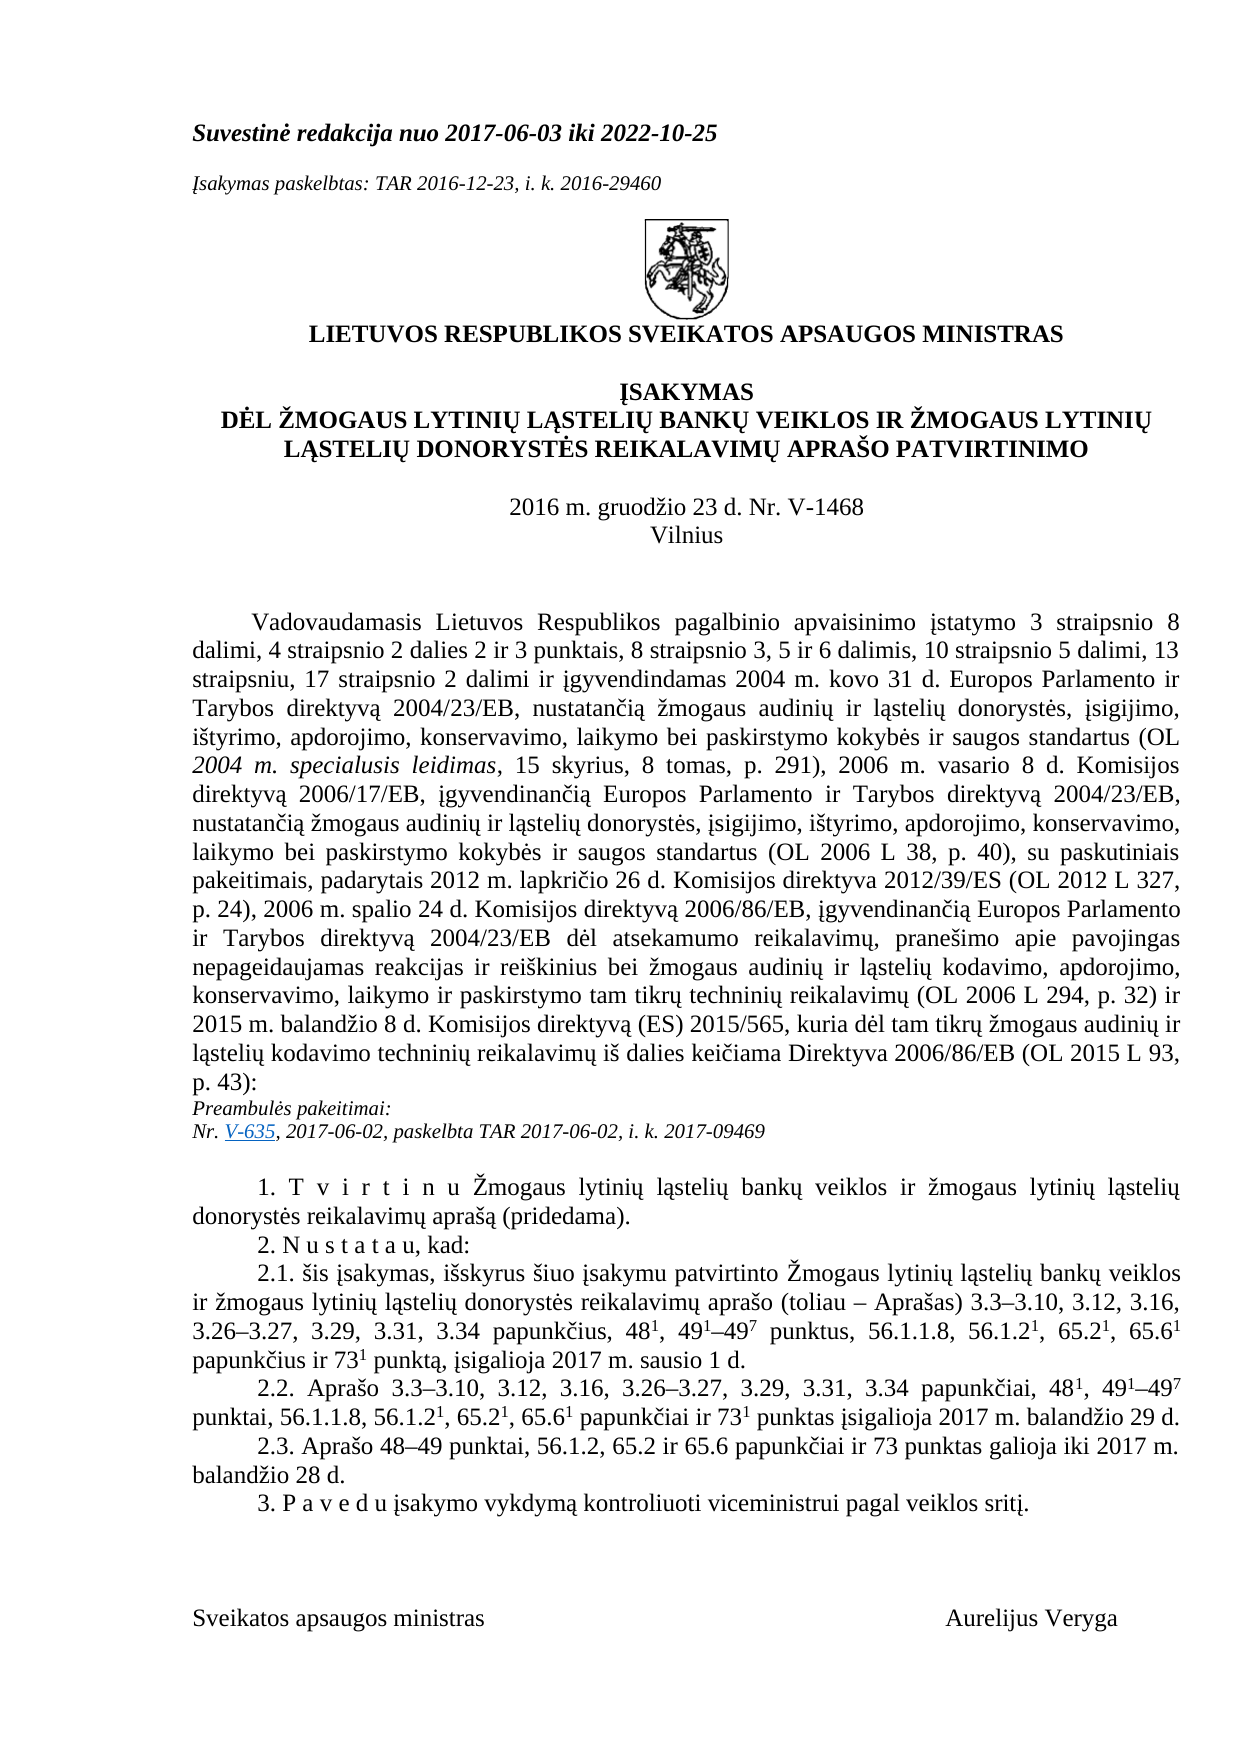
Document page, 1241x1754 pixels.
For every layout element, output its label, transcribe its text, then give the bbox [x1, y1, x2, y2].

text 2.2. Aprašo 3.3–3.10, 3.12, 3.16, 3.26–3.27, 3.29, 3.31, 3.34 papunkčiai, 481, 491–497 punktai, 56.1.1.8, 56.1.21, 65.21, 65.61 papunkčiai ir 731 punktas įsigalioja 2017 m. balandžio 29 d. [192, 1373, 1181, 1431]
text ĮSAKYMAS [192, 377, 1181, 405]
text Preambulės pakeitimai: [192, 1095, 1181, 1119]
text LIETUVOS RESPUBLIKOS SVEIKATOS APSAUGOS MINISTRAS [192, 319, 1181, 348]
text 2.3. Aprašo 48–49 punktai, 56.1.2, 65.2 ir 65.6 papunkčiai ir 73 punktas galioja iki 2017 m. balandžio 28 d. [192, 1431, 1181, 1488]
text Vilnius [192, 520, 1181, 549]
text 2016 m. gruodžio 23 d. Nr. V-1468 [192, 492, 1181, 520]
text 3. P a v e d u įsakymo vykdymą kontroliuoti viceministrui pagal veiklos sritį. [192, 1488, 1181, 1517]
text DĖL ŽMOGAUS LYTINIŲ LĄSTELIŲ BANKŲ VEIKLOS IR ŽMOGAUS LYTINIŲ LĄSTELIŲ DONORYSTĖS REIKALAVIMŲ APRAŠO PATVIRTINIMO [192, 405, 1181, 463]
text Sveikatos apsaugos ministras Aurelijus Veryga [192, 1603, 1178, 1632]
text 2. N u s t a t a u, kad: [192, 1230, 1181, 1258]
text 1. T v i r t i n u Žmogaus lytinių ląstelių bankų veiklos ir žmogaus lytinių ląstelių donorystės reikalavimų aprašą (pridedama). [192, 1172, 1181, 1230]
text 2.1. šis įsakymas, išskyrus šiuo įsakymu patvirtinto Žmogaus lytinių ląstelių bankų veiklos ir žmogaus lytinių ląstelių donorystės reikalavimų aprašo (toliau – Aprašas) 3.3–3.10, 3.12, 3.16, 3.26–3.27, 3.29, 3.31, 3.34 papunkčius, 481, 491–497 punktus, 56.1.1.8, 56.1.21, 65.21, 65.61 papunkčius ir 731 punktą, įsigalioja 2017 m. sausio 1 d. [192, 1258, 1181, 1373]
text Suvestinė redakcija nuo 2017-06-03 iki 2022-10-25 [192, 118, 1181, 147]
text Nr. V-635, 2017-06-02, paskelbta TAR 2017-06-02, i. k. 2017-09469 [192, 1119, 1181, 1143]
text Įsakymas paskelbtas: TAR 2016-12-23, i. k. 2016-29460 [192, 171, 1181, 195]
text Vadovaudamasis Lietuvos Respublikos pagalbinio apvaisinimo įstatymo 3 straipsnio 8 dalimi, 4 straipsnio 2 dalies 2 ir 3 punktais, 8 straipsnio 3, 5 ir 6 dalimis, 10 straipsnio 5 dalimi, 13 straipsniu, 17 straipsnio 2 dalimi ir įgyvendindamas 2004 m. kovo 31 d. Europos Parlamento ir Tarybos direktyvą 2004/23/EB, nustatančią žmogaus audinių ir ląstelių donorystės, įsigijimo, ištyrimo, apdorojimo, konservavimo, laikymo bei paskirstymo kokybės ir saugos standartus (OL 2004 m. specialusis leidimas, 15 skyrius, 8 tomas, p. 291), 2006 m. vasario 8 d. Komisijos direktyvą 2006/17/EB, įgyvendinančią Europos Parlamento ir Tarybos direktyvą 2004/23/EB, nustatančią žmogaus audinių ir ląstelių donorystės, įsigijimo, ištyrimo, apdorojimo, konservavimo, laikymo bei paskirstymo kokybės ir saugos standartus (OL 2006 L 38, p. 40), su paskutiniais pakeitimais, padarytais 2012 m. lapkričio 26 d. Komisijos direktyva 2012/39/ES (OL 2012 L 327, p. 24), 2006 m. spalio 24 d. Komisijos direktyvą 2006/86/EB, įgyvendinančią Europos Parlamento ir Tarybos direktyvą 2004/23/EB dėl atsekamumo reikalavimų, pranešimo apie pavojingas nepageidaujamas reakcijas ir reiškinius bei žmogaus audinių ir ląstelių kodavimo, apdorojimo, konservavimo, laikymo ir paskirstymo tam tikrų techninių reikalavimų (OL 2006 L 294, p. 32) ir 2015 m. balandžio 8 d. Komisijos direktyvą (ES) 2015/565, kuria dėl tam tikrų žmogaus audinių ir ląstelių kodavimo techninių reikalavimų iš dalies keičiama Direktyva 2006/86/EB (OL 2015 L 93, p. 43): [192, 607, 1181, 1095]
